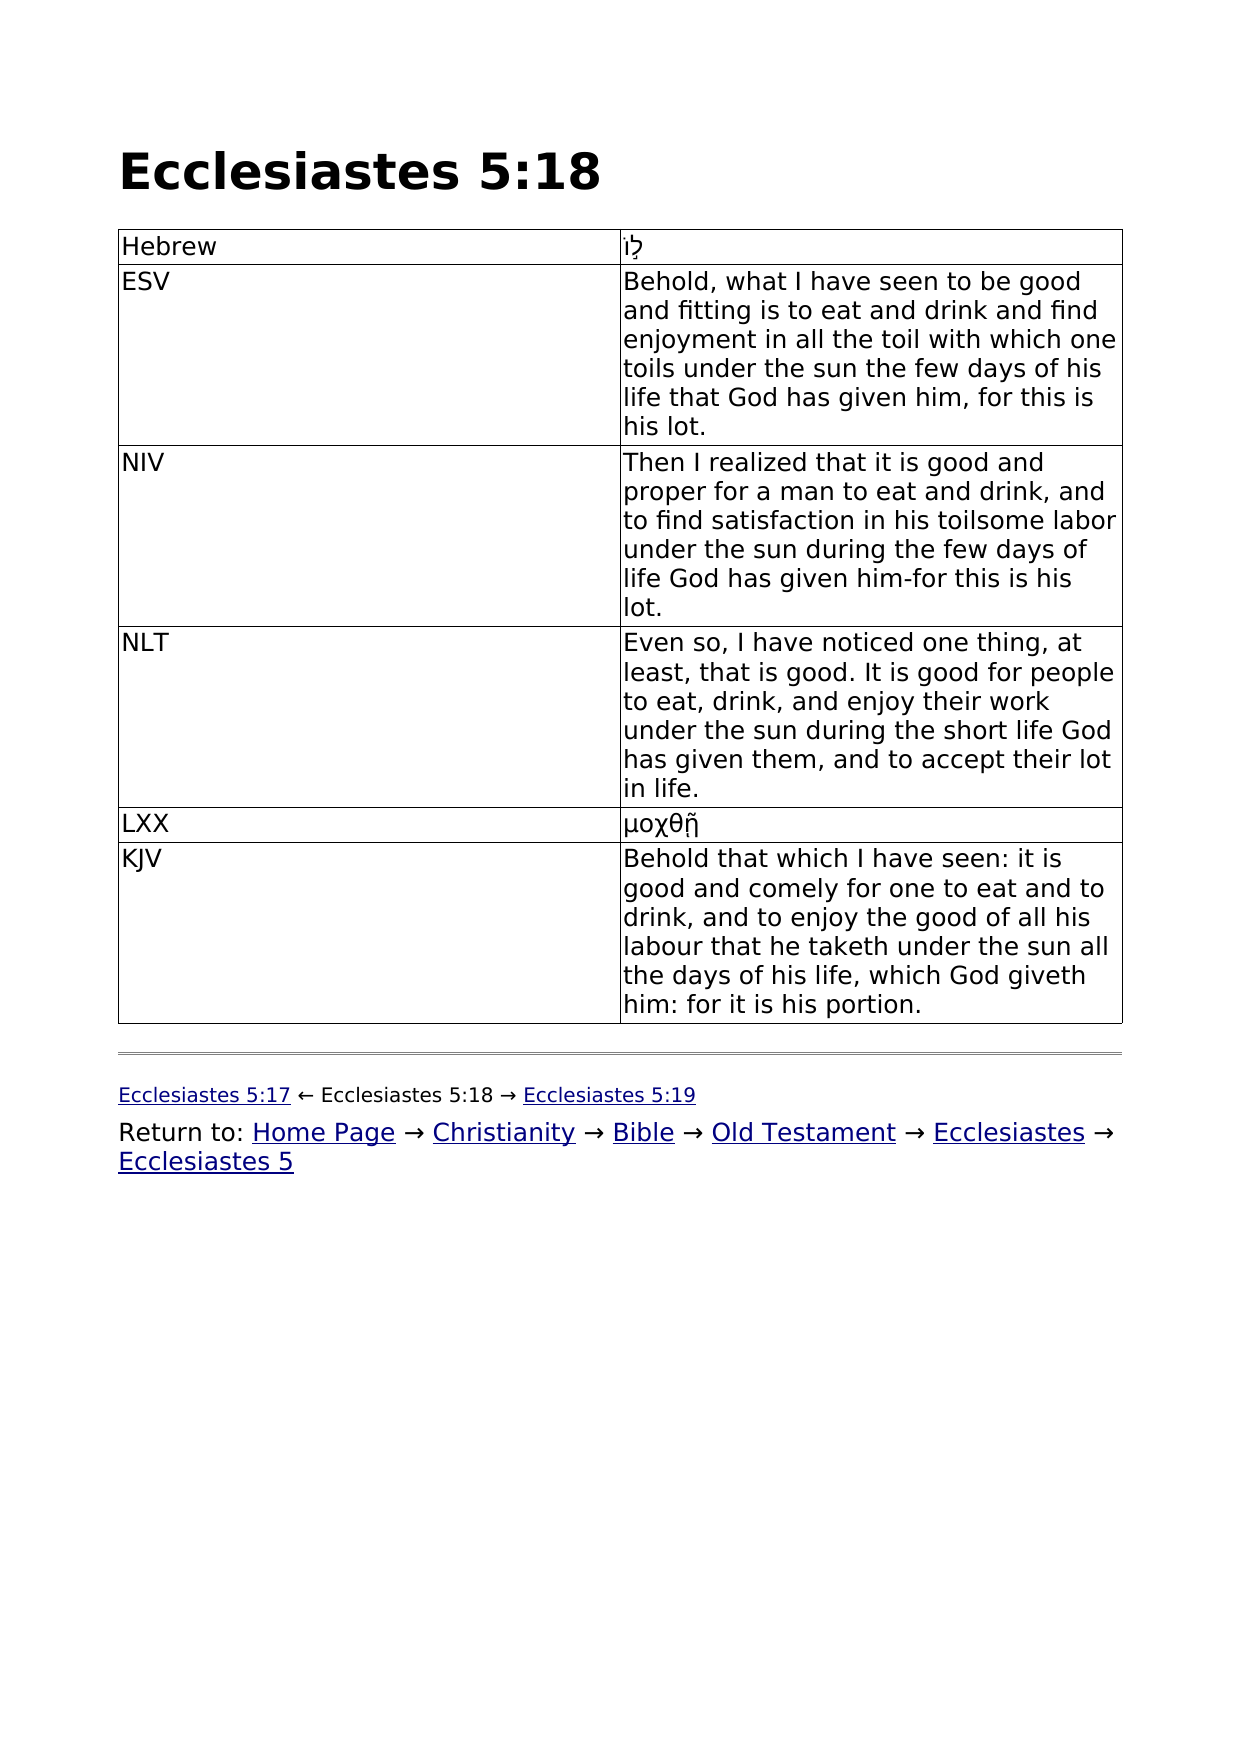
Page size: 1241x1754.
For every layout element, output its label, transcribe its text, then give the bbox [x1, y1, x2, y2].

table_header Hebrew [119, 230, 620, 264]
table_cell μοχθῇ [621, 808, 1122, 842]
text Return to: Home Page → Christianity → Bible → Old Testament → Ecclesiastes → Ecclesiastes 5 [118, 1118, 1122, 1176]
table_cell Even so, I have noticed one thing, at least, that is good. It is good for people to eat, drink, and enjoy their work under the sun during the short life God has given them, and to accept their lot in life. [621, 627, 1122, 807]
table_cell Behold, what I have seen to be good and fitting is to eat and drink and find enjoyment in all the toil with which one toils under the sun the few days of his life that God has given him, for this is his lot. [621, 265, 1122, 445]
table_cell NLT [119, 627, 620, 807]
table_cell LXX [119, 808, 620, 842]
text Ecclesiastes 5:17 ← Ecclesiastes 5:18 → Ecclesiastes 5:19 [118, 1084, 1122, 1118]
table_cell NIV [119, 446, 620, 626]
table_header ל֣וֹ [621, 230, 1122, 264]
table_cell Behold that which I have seen: it is good and comely for one to eat and to drink, and to enjoy the good of all his labour that he taketh under the sun all the days of his life, which God giveth him: for it is his portion. [621, 843, 1122, 1023]
table_cell KJV [119, 843, 620, 1023]
subtitle Ecclesiastes 5:18 [118, 143, 1122, 201]
table_cell ESV [119, 265, 620, 445]
table_cell Then I realized that it is good and proper for a man to eat and drink, and to find satisfaction in his toilsome labor under the sun during the few days of life God has given him-for this is his lot. [621, 446, 1122, 626]
